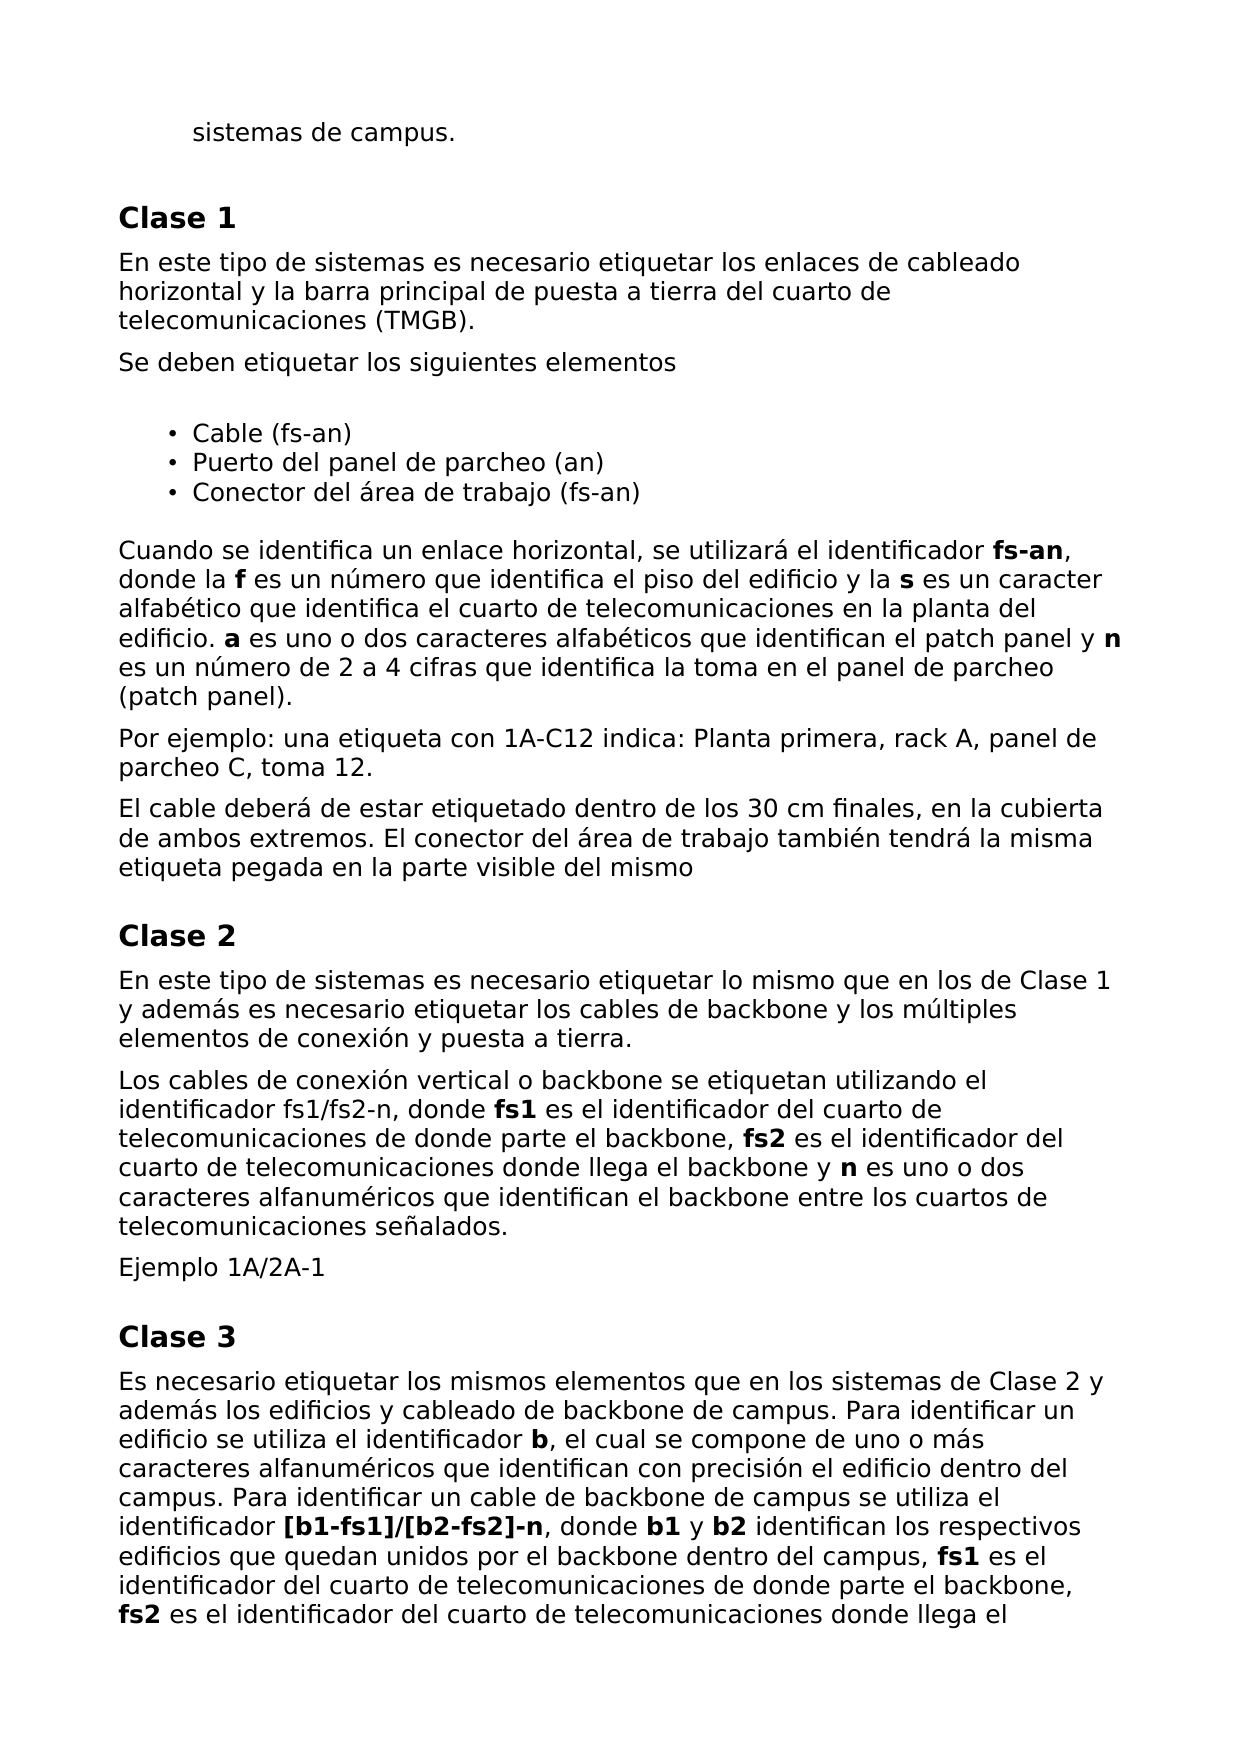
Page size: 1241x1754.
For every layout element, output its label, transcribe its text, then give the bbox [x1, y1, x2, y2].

text Ejemplo 1A/2A-1 [118, 1254, 1122, 1283]
text En este tipo de sistemas es necesario etiquetar lo mismo que en los de Clase 1 y además es necesario etiquetar los cables de backbone y los múltiples elementos de conexión y puesta a tierra. [118, 966, 1122, 1054]
text Los cables de conexión vertical o backbone se etiquetan utilizando el identificador fs1/fs2-n, donde fs1 es el identificador del cuarto de telecomunicaciones de donde parte el backbone, fs2 es el identificador del cuarto de telecomunicaciones donde llega el backbone y n es uno o dos caracteres alfanuméricos que identifican el backbone entre los cuartos de telecomunicaciones señalados. [118, 1066, 1122, 1241]
text El cable deberá de estar etiquetado dentro de los 30 cm finales, en la cubierta de ambos extremos. El conector del área de trabajo también tendrá la misma etiqueta pegada en la parte visible del mismo [118, 795, 1122, 882]
text Se deben etiquetar los siguientes elementos [118, 348, 1122, 377]
text En este tipo de sistemas es necesario etiquetar los enlaces de cableado horizontal y la barra principal de puesta a tierra del cuarto de telecomunicaciones (TMGB). [118, 248, 1122, 336]
list Puerto del panel de parcheo (an) [177, 448, 1122, 478]
subtitle Clase 3 [118, 1320, 1122, 1354]
text Es necesario etiquetar los mismos elementos que en los sistemas de Clase 2 y además los edificios y cableado de backbone de campus. Para identificar un edificio se utiliza el identificador b, el cual se compone de uno o más caracteres alfanuméricos que identifican con precisión el edificio dentro del campus. Para identificar un cable de backbone de campus se utiliza el identificador [b1-fs1]/[b2-fs2]-n, donde b1 y b2 identifican los respectivos edificios que quedan unidos por el backbone dentro del campus, fs1 es el identificador del cuarto de telecomunicaciones de donde parte el backbone, fs2 es el identificador del cuarto de telecomunicaciones donde llega el [118, 1367, 1122, 1629]
list Cable (fs-an) [177, 419, 1122, 448]
subtitle Clase 2 [118, 920, 1122, 954]
text Por ejemplo: una etiqueta con 1A-C12 indica: Planta primera, rack A, panel de parcheo C, toma 12. [118, 724, 1122, 782]
list Conector del área de trabajo (fs-an) [177, 478, 1122, 507]
text Cuando se identifica un enlace horizontal, se utilizará el identificador fs-an, donde la f es un número que identifica el piso del edificio y la s es un caracter alfabético que identifica el cuarto de telecomunicaciones en la planta del edificio. a es uno o dos caracteres alfabéticos que identifican el patch panel y n es un número de 2 a 4 cifras que identifica la toma en el panel de parcheo (patch panel). [118, 536, 1122, 711]
subtitle Clase 1 [118, 202, 1122, 236]
list sistemas de campus. [177, 118, 1122, 147]
